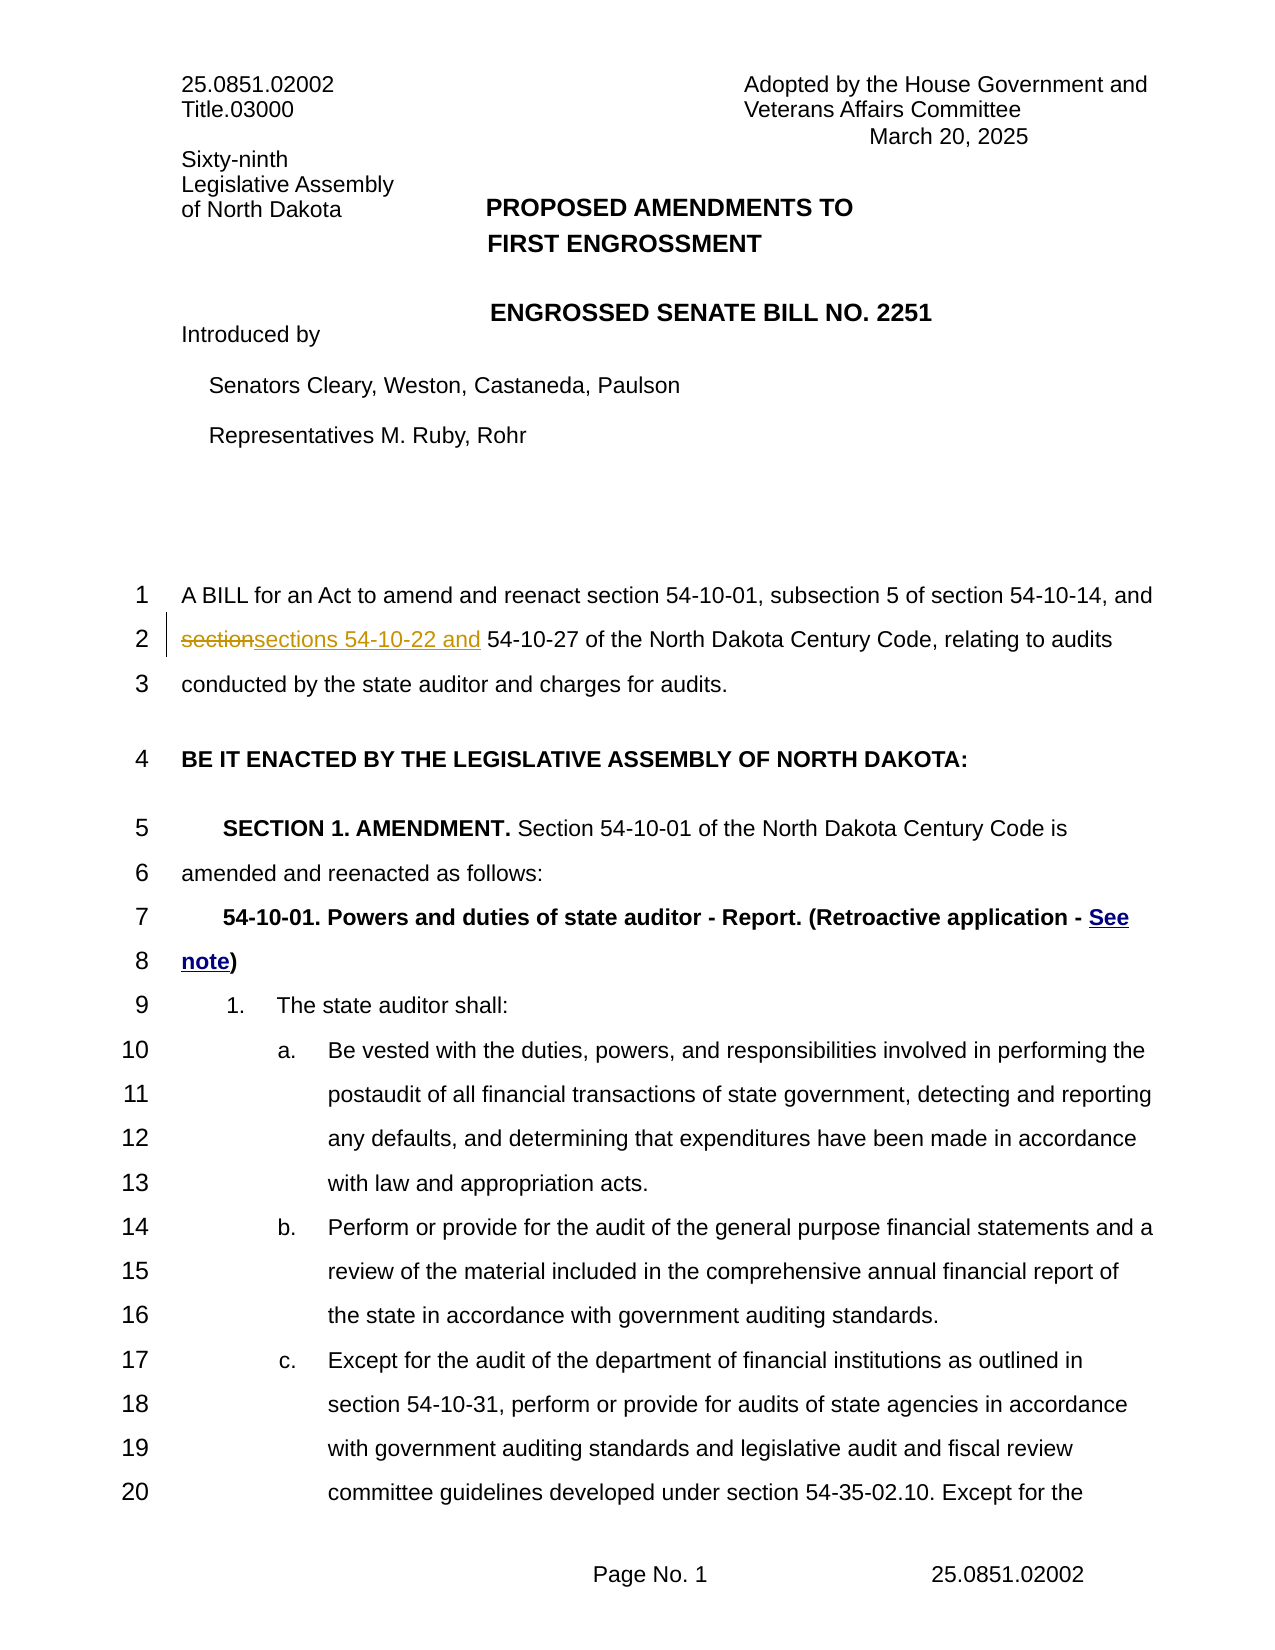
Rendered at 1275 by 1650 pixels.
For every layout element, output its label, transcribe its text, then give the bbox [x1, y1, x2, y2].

text of North Dakota [181, 198, 1154, 223]
title ENGROSSED Senate BILL NO. 2251 [490, 297, 932, 326]
table_header 25.0851.02002 Title.03000 [181, 73, 744, 123]
title FIRST ENGROSSMENT [487, 231, 762, 258]
text a. Be vested with the duties, powers, and responsibilities involved in performing the postaudit of all financial transactions of state government, detecting and reporting any defaults, and determining that expenditures have been made in accordance with law and appropriation acts. [181, 1023, 1154, 1200]
table_cell Sixty-ninth [181, 123, 744, 173]
text Introduced by [181, 323, 1154, 348]
text Senators Cleary, Weston, Castaneda, Paulson [208, 375, 1154, 398]
text b. Perform or provide for the audit of the general purpose financial statements and a review of the material included in the comprehensive annual financial report of the state in accordance with government auditing standards. [181, 1200, 1154, 1333]
text c. Except for the audit of the department of financial institutions as outlined in section 54‑10‑31, perform or provide for audits of state agencies in accordance with government auditing standards and legislative audit and fiscal review committee guidelines developed under section 54‑35‑02.10. Except for the [181, 1333, 1154, 1510]
text SECTION 1. AMENDMENT. Section 54‑10‑01 of the North Dakota Century Code is amended and reenacted as follows: [181, 801, 1154, 890]
subtitle 54‑10‑01. Powers and duties of state auditor ‑ Report. (Retroactive application - See note) [181, 890, 1154, 978]
text Representatives M. Ruby, Rohr [208, 425, 1154, 448]
table_cell March 20, 2025 [744, 123, 1153, 173]
table_header Adopted by the House Government and Veterans Affairs Committee [744, 73, 1153, 123]
text 1. The state auditor shall: [181, 978, 1154, 1023]
title PROPOSED AMENDMENTS TO [486, 192, 872, 221]
title A BILL for an Act to amend and reenact section 54‑10‑01, subsection 5 of section 54‑10‑14, and sections 54‑10‑22 and 54‑10‑27 of the North Dakota Century Code, relating to audits conducted by the state auditor and charges for audits. [181, 568, 1154, 701]
text Legislative Assembly [181, 173, 1154, 198]
text BE IT ENACTED BY THE LEGISLATIVE ASSEMBLY OF NORTH DAKOTA: [181, 732, 1154, 776]
